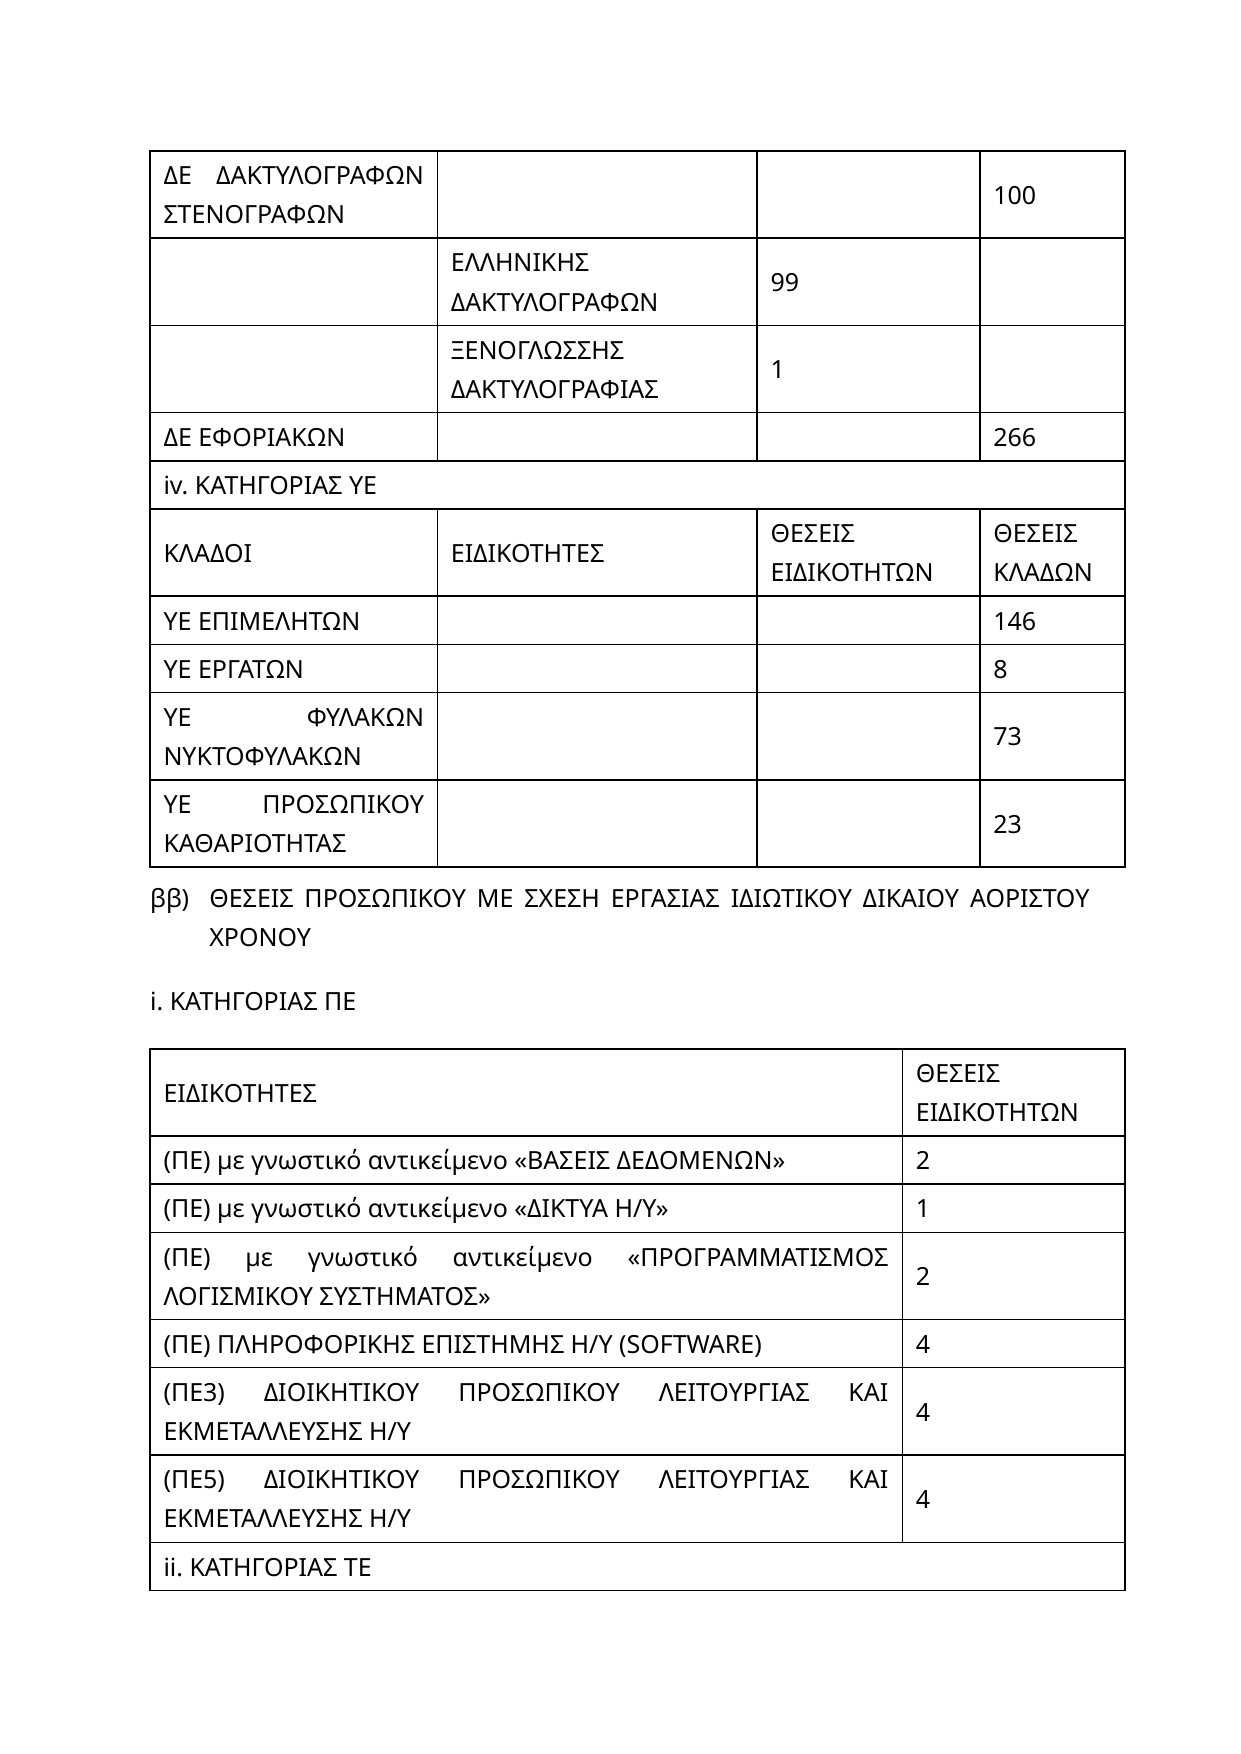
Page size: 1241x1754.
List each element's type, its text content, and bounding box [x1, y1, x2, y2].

table_cell [151, 326, 437, 412]
table_cell [758, 645, 979, 692]
table_cell ΥΕ ΠΡΟΣΩΠΙΚΟΥ ΚΑΘΑΡΙΟΤΗΤΑΣ [151, 781, 437, 866]
table_cell 2 [903, 1137, 1124, 1183]
table_cell 23 [981, 781, 1124, 866]
table_cell ΕΙΔΙΚΟΤΗΤΕΣ [438, 510, 756, 595]
table_cell (ΠΕ) ΠΛΗΡΟΦΟΡΙΚΗΣ ΕΠΙΣΤΗΜΗΣ Η/Υ (SOFTWARE) [151, 1320, 902, 1367]
list ββ) ΘΕΣΕΙΣ ΠΡΟΣΩΠΙΚΟΥ ΜΕ ΣΧΕΣΗ ΕΡΓΑΣΙΑΣ ΙΔΙΩΤΙΚΟΥ ΔΙΚΑΙΟΥ ΑΟΡΙΣΤΟΥ ΧΡΟΝΟΥ [150, 880, 1090, 953]
table_cell 99 [758, 239, 979, 324]
table_cell ΥΕ ΕΡΓΑΤΩΝ [151, 645, 437, 692]
table_cell (ΠΕ) με γνωστικό αντικείμενο «ΔΙΚΤΥΑ Η/Υ» [151, 1185, 902, 1231]
table_cell [758, 693, 979, 779]
table_cell 100 [981, 152, 1124, 237]
table_cell [151, 239, 437, 324]
table_cell ΘΕΣΕΙΣ ΕΙΔΙΚΟΤΗΤΩΝ [758, 510, 979, 595]
table_cell [981, 239, 1124, 324]
table_cell ΞΕΝΟΓΛΩΣΣΗΣ ΔΑΚΤΥΛΟΓΡΑΦΙΑΣ [438, 326, 756, 412]
table_cell [758, 413, 979, 460]
table_cell 73 [981, 693, 1124, 779]
table_cell [438, 413, 756, 460]
table_cell [438, 597, 756, 643]
table_cell 4 [903, 1368, 1124, 1454]
table_cell 1 [758, 326, 979, 412]
table_cell ΥΕ ΦΥΛΑΚΩΝ ΝΥΚΤΟΦΥΛΑΚΩΝ [151, 693, 437, 779]
table_cell [438, 693, 756, 779]
table_cell 266 [981, 413, 1124, 460]
table_cell 8 [981, 645, 1124, 692]
table_cell (ΠΕ) με γνωστικό αντικείμενο «ΒΑΣΕΙΣ ΔΕΔΟΜΕΝΩΝ» [151, 1137, 902, 1183]
table_cell ΔΕ ΕΦΟΡΙΑΚΩΝ [151, 413, 437, 460]
table_cell ΔΕ ΔΑΚΤΥΛΟΓΡΑΦΩΝ ΣΤΕΝΟΓΡΑΦΩΝ [151, 152, 437, 237]
table_cell ΘΕΣΕΙΣ ΚΛΑΔΩΝ [981, 510, 1124, 595]
text i. ΚΑΤΗΓΟΡΙΑΣ ΠΕ [150, 984, 1090, 1018]
table_cell [438, 781, 756, 866]
table_cell ΥΕ ΕΠΙΜΕΛΗΤΩΝ [151, 597, 437, 643]
table_cell (ΠΕ5) ΔΙΟΙΚΗΤΙΚΟΥ ΠΡΟΣΩΠΙΚΟΥ ΛΕΙΤΟΥΡΓΙΑΣ ΚΑΙ ΕΚΜΕΤΑΛΛΕΥΣΗΣ Η/Υ [151, 1456, 902, 1541]
table_cell 2 [903, 1233, 1124, 1319]
table_cell 146 [981, 597, 1124, 643]
table_cell [758, 152, 979, 237]
table_cell (ΠΕ) με γνωστικό αντικείμενο «ΠΡΟΓΡΑΜΜΑΤΙΣΜΟΣ ΛΟΓΙΣΜΙΚΟΥ ΣΥΣΤΗΜΑΤΟΣ» [151, 1233, 902, 1319]
table_cell ii. ΚΑΤΗΓΟΡΙΑΣ ΤΕ [151, 1543, 1124, 1589]
table_cell [438, 152, 756, 237]
table_cell [438, 645, 756, 692]
table_cell 4 [903, 1456, 1124, 1541]
table_cell [758, 781, 979, 866]
table_cell (ΠΕ3) ΔΙΟΙΚΗΤΙΚΟΥ ΠΡΟΣΩΠΙΚΟΥ ΛΕΙΤΟΥΡΓΙΑΣ ΚΑΙ ΕΚΜΕΤΑΛΛΕΥΣΗΣ Η/Υ [151, 1368, 902, 1454]
table_cell ΚΛΑΔΟΙ [151, 510, 437, 595]
table_cell iv. ΚΑΤΗΓΟΡΙΑΣ ΥΕ [151, 462, 1124, 508]
table_cell 4 [903, 1320, 1124, 1367]
table_cell 1 [903, 1185, 1124, 1231]
table_cell [758, 597, 979, 643]
table_cell [981, 326, 1124, 412]
table_header ΕΙΔΙΚΟΤΗΤΕΣ [151, 1050, 902, 1135]
table_cell ΕΛΛΗΝΙΚΗΣ ΔΑΚΤΥΛΟΓΡΑΦΩΝ [438, 239, 756, 324]
table_header ΘΕΣΕΙΣ ΕΙΔΙΚΟΤΗΤΩΝ [903, 1050, 1124, 1135]
